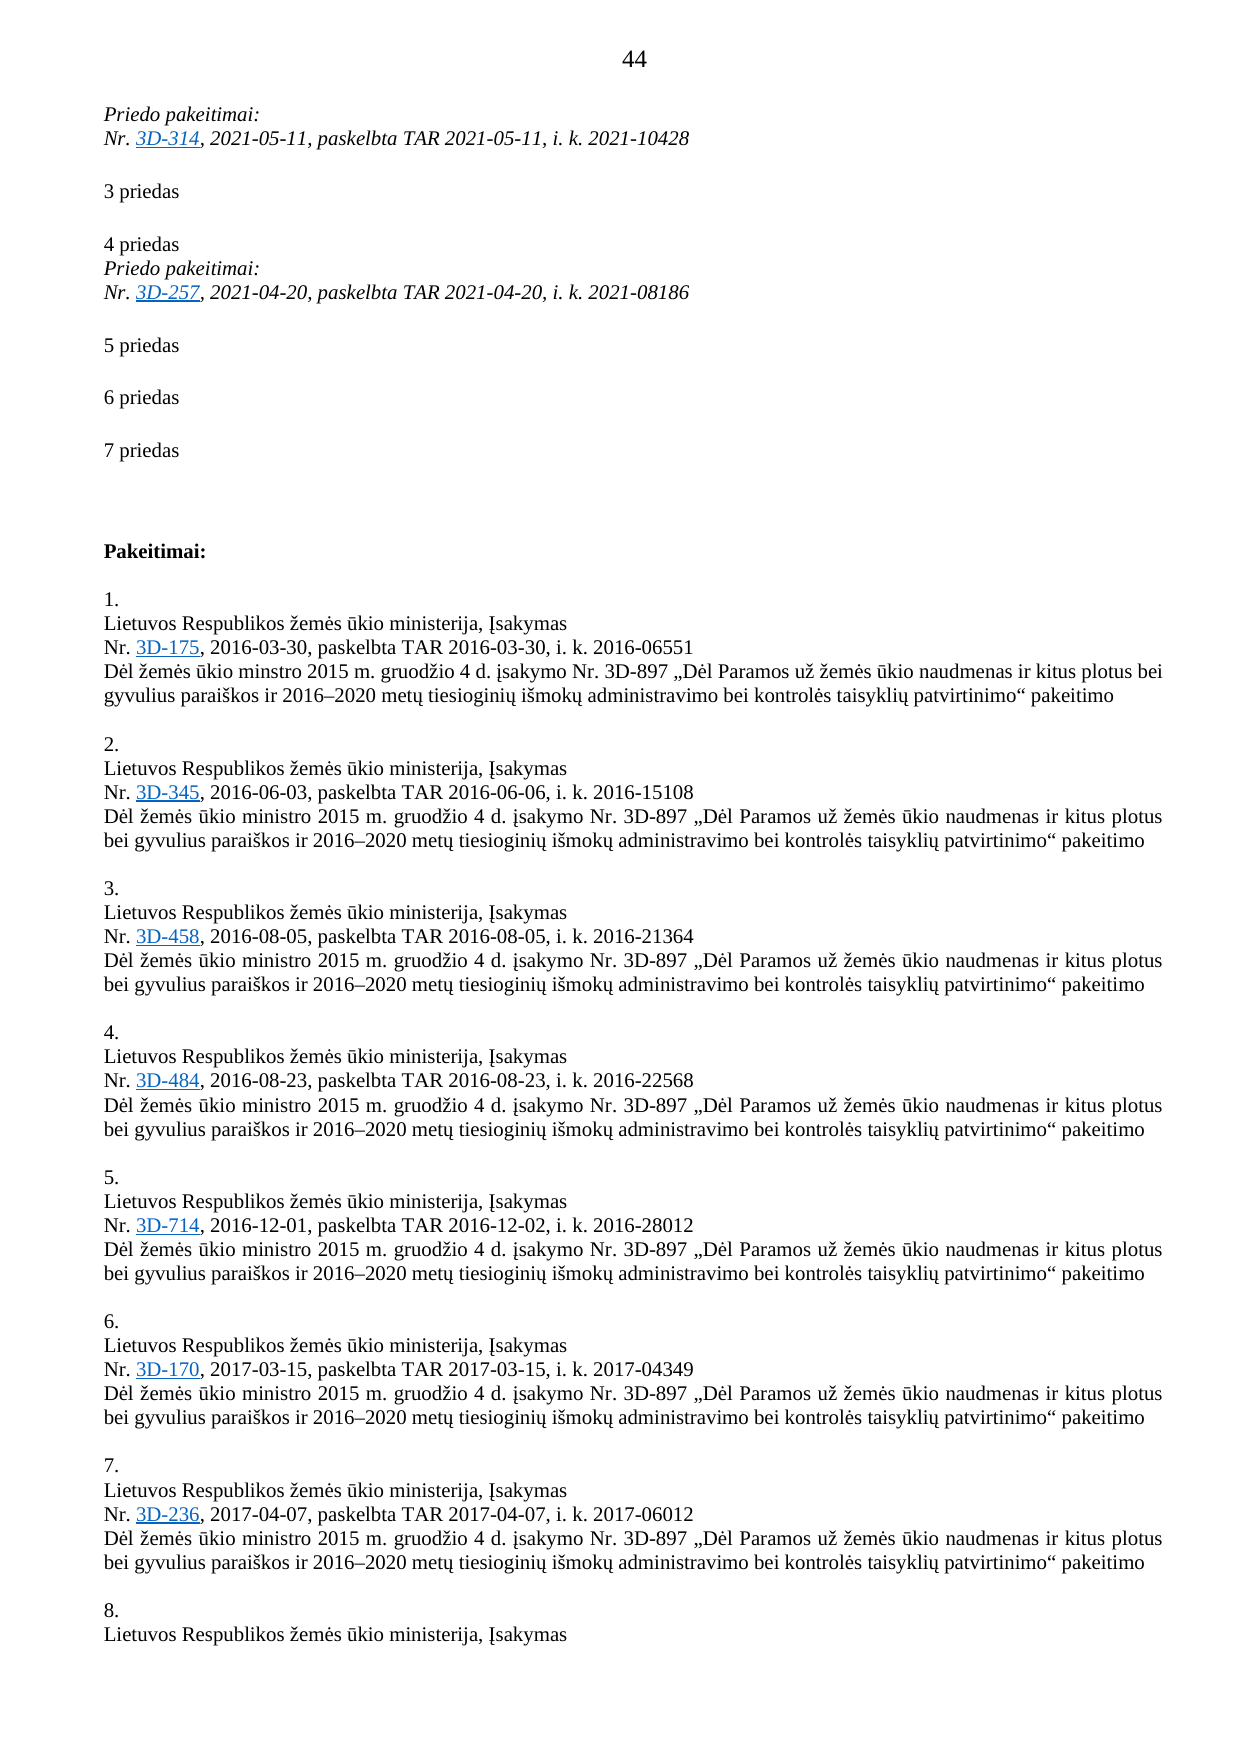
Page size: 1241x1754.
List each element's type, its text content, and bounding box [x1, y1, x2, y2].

text 5 priedas [103, 332, 1165, 357]
text Lietuvos Respublikos žemės ūkio ministerija, Įsakymas [103, 1622, 1165, 1646]
text Priedo pakeitimai: [103, 102, 1165, 126]
text Pakeitimai: [103, 539, 1165, 563]
text 3 priedas [103, 179, 1165, 203]
text 7. [103, 1453, 1165, 1477]
text Dėl žemės ūkio ministro 2015 m. gruodžio 4 d. įsakymo Nr. 3D-897 „Dėl Paramos už žemės ūkio naudmenas ir kitus plotus bei gyvulius paraiškos ir 2016–2020 metų tiesioginių išmokų administravimo bei kontrolės taisyklių patvirtinimo“ pakeitimo [103, 1381, 1165, 1429]
text Priedo pakeitimai: [103, 256, 1165, 280]
text Nr. 3D-257, 2021-04-20, paskelbta TAR 2021-04-20, i. k. 2021-08186 [103, 280, 1165, 304]
text Dėl žemės ūkio ministro 2015 m. gruodžio 4 d. įsakymo Nr. 3D-897 „Dėl Paramos už žemės ūkio naudmenas ir kitus plotus bei gyvulius paraiškos ir 2016–2020 metų tiesioginių išmokų administravimo bei kontrolės taisyklių patvirtinimo“ pakeitimo [103, 1237, 1165, 1285]
text Lietuvos Respublikos žemės ūkio ministerija, Įsakymas [103, 1044, 1165, 1068]
text Lietuvos Respublikos žemės ūkio ministerija, Įsakymas [103, 1477, 1165, 1502]
text Dėl žemės ūkio ministro 2015 m. gruodžio 4 d. įsakymo Nr. 3D-897 „Dėl Paramos už žemės ūkio naudmenas ir kitus plotus bei gyvulius paraiškos ir 2016–2020 metų tiesioginių išmokų administravimo bei kontrolės taisyklių patvirtinimo“ pakeitimo [103, 1526, 1165, 1574]
text Dėl žemės ūkio ministro 2015 m. gruodžio 4 d. įsakymo Nr. 3D-897 „Dėl Paramos už žemės ūkio naudmenas ir kitus plotus bei gyvulius paraiškos ir 2016–2020 metų tiesioginių išmokų administravimo bei kontrolės taisyklių patvirtinimo“ pakeitimo [103, 948, 1165, 996]
text Nr. 3D-236, 2017-04-07, paskelbta TAR 2017-04-07, i. k. 2017-06012 [103, 1502, 1165, 1526]
text Nr. 3D-458, 2016-08-05, paskelbta TAR 2016-08-05, i. k. 2016-21364 [103, 924, 1165, 948]
text Nr. 3D-345, 2016-06-03, paskelbta TAR 2016-06-06, i. k. 2016-15108 [103, 780, 1165, 804]
text Dėl žemės ūkio ministro 2015 m. gruodžio 4 d. įsakymo Nr. 3D-897 „Dėl Paramos už žemės ūkio naudmenas ir kitus plotus bei gyvulius paraiškos ir 2016–2020 metų tiesioginių išmokų administravimo bei kontrolės taisyklių patvirtinimo“ pakeitimo [103, 804, 1165, 852]
text Lietuvos Respublikos žemės ūkio ministerija, Įsakymas [103, 756, 1165, 780]
text Nr. 3D-484, 2016-08-23, paskelbta TAR 2016-08-23, i. k. 2016-22568 [103, 1068, 1165, 1092]
text Dėl žemės ūkio ministro 2015 m. gruodžio 4 d. įsakymo Nr. 3D-897 „Dėl Paramos už žemės ūkio naudmenas ir kitus plotus bei gyvulius paraiškos ir 2016–2020 metų tiesioginių išmokų administravimo bei kontrolės taisyklių patvirtinimo“ pakeitimo [103, 1092, 1165, 1141]
text 4 priedas [103, 232, 1165, 256]
text 5. [103, 1165, 1165, 1189]
text Lietuvos Respublikos žemės ūkio ministerija, Įsakymas [103, 1189, 1165, 1213]
text 8. [103, 1598, 1165, 1622]
text Lietuvos Respublikos žemės ūkio ministerija, Įsakymas [103, 900, 1165, 924]
text Dėl žemės ūkio minstro 2015 m. gruodžio 4 d. įsakymo Nr. 3D-897 „Dėl Paramos už žemės ūkio naudmenas ir kitus plotus bei gyvulius paraiškos ir 2016–2020 metų tiesioginių išmokų administravimo bei kontrolės taisyklių patvirtinimo“ pakeitimo [103, 659, 1165, 707]
text Lietuvos Respublikos žemės ūkio ministerija, Įsakymas [103, 1333, 1165, 1357]
text Lietuvos Respublikos žemės ūkio ministerija, Įsakymas [103, 611, 1165, 635]
text Nr. 3D-170, 2017-03-15, paskelbta TAR 2017-03-15, i. k. 2017-04349 [103, 1357, 1165, 1381]
text Nr. 3D-314, 2021-05-11, paskelbta TAR 2021-05-11, i. k. 2021-10428 [103, 126, 1165, 150]
text Nr. 3D-175, 2016-03-30, paskelbta TAR 2016-03-30, i. k. 2016-06551 [103, 635, 1165, 659]
text 6. [103, 1309, 1165, 1333]
text Nr. 3D-714, 2016-12-01, paskelbta TAR 2016-12-02, i. k. 2016-28012 [103, 1213, 1165, 1237]
text 4. [103, 1020, 1165, 1044]
text 7 priedas [103, 438, 1165, 462]
text 3. [103, 876, 1165, 900]
text 2. [103, 732, 1165, 756]
text 6 priedas [103, 385, 1165, 409]
text 1. [103, 587, 1165, 611]
